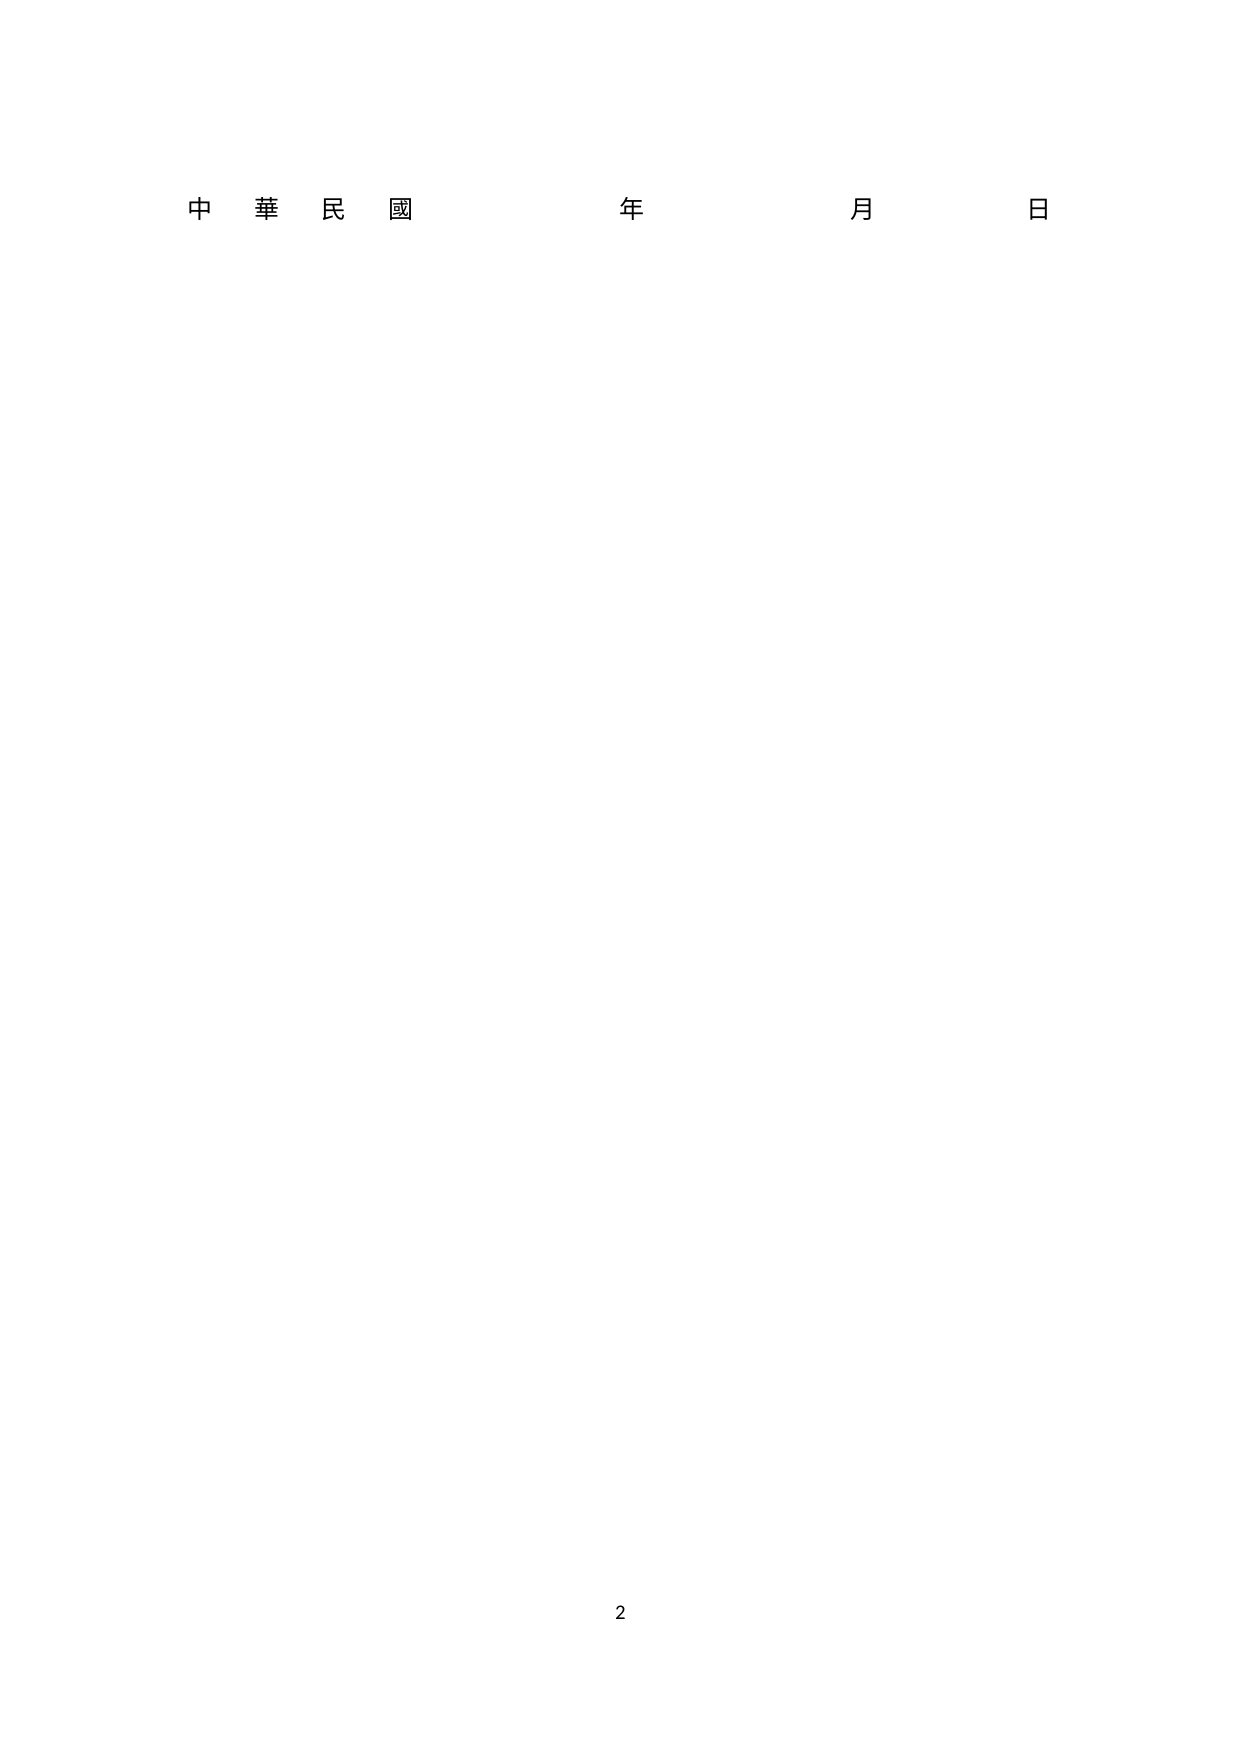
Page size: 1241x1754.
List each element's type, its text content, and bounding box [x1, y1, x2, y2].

text 中華民國 年 月 日 [187, 189, 1053, 225]
